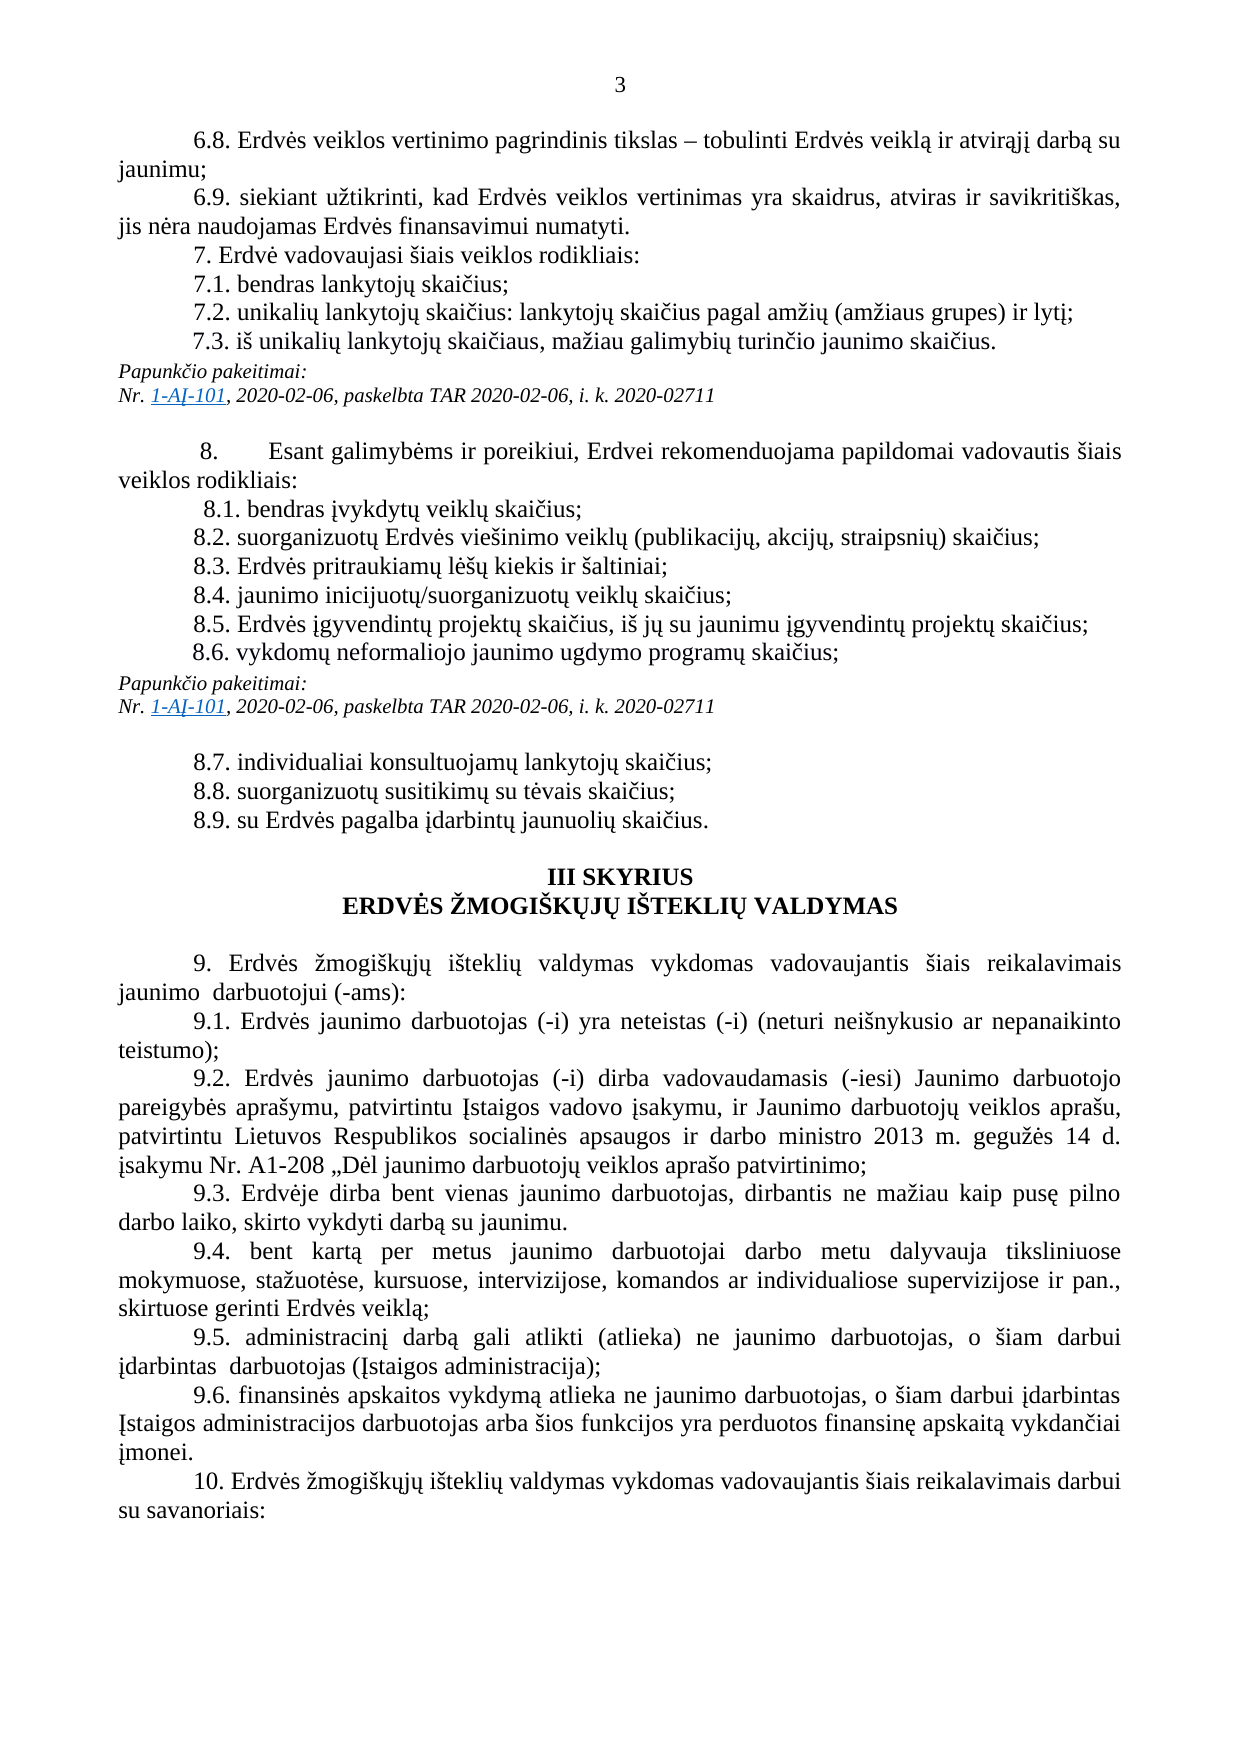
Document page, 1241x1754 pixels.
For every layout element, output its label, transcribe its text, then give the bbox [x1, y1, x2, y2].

text Nr. 1-AĮ-101, 2020-02-06, paskelbta TAR 2020-02-06, i. k. 2020-02711 [118, 694, 1122, 718]
text 8.3. Erdvės pritraukiamų lėšų kiekis ir šaltiniai; [118, 551, 1122, 580]
text 7.1. bendras lankytojų skaičius; [118, 269, 1122, 297]
text 9.2. Erdvės jaunimo darbuotojas (-i) dirba vadovaudamasis (-iesi) Jaunimo darbuotojo pareigybės aprašymu, patvirtintu Įstaigos vadovo įsakymu, ir Jaunimo darbuotojų veiklos aprašu, patvirtintu Lietuvos Respublikos socialinės apsaugos ir darbo ministro 2013 m. gegužės 14 d. įsakymu Nr. A1-208 „Dėl jaunimo darbuotojų veiklos aprašo patvirtinimo; [118, 1063, 1122, 1178]
text 10. Erdvės žmogiškųjų išteklių valdymas vykdomas vadovaujantis šiais reikalavimais darbui su savanoriais: [118, 1466, 1122, 1523]
text 9.4. bent kartą per metus jaunimo darbuotojai darbo metu dalyvauja tiksliniuose mokymuose, stažuotėse, kursuose, intervizijose, komandos ar individualiose supervizijose ir pan., skirtuose gerinti Erdvės veiklą; [118, 1236, 1122, 1322]
text 6.9. siekiant užtikrinti, kad Erdvės veiklos vertinimas yra skaidrus, atviras ir savikritiškas, jis nėra naudojamas Erdvės finansavimui numatyti. [118, 182, 1122, 240]
text 8.7. individualiai konsultuojamų lankytojų skaičius; [118, 747, 1122, 776]
text 9.6. finansinės apskaitos vykdymą atlieka ne jaunimo darbuotojas, o šiam darbui įdarbintas Įstaigos administracijos darbuotojas arba šios funkcijos yra perduotos finansinę apskaitą vykdančiai įmonei. [118, 1380, 1122, 1466]
text 9.5. administracinį darbą gali atlikti (atlieka) ne jaunimo darbuotojas, o šiam darbui įdarbintas darbuotojas (Įstaigos administracija); [118, 1322, 1122, 1380]
text 8. Esant galimybėms ir poreikiui, Erdvei rekomenduojama papildomai vadovautis šiais veiklos rodikliais: [118, 436, 1122, 494]
text Papunkčio pakeitimai: [118, 359, 1122, 383]
text 9. Erdvės žmogiškųjų išteklių valdymas vykdomas vadovaujantis šiais reikalavimais jaunimo darbuotojui (-ams): [118, 948, 1122, 1006]
text III SKYRIUS [118, 862, 1122, 891]
text Nr. 1-AĮ-101, 2020-02-06, paskelbta TAR 2020-02-06, i. k. 2020-02711 [118, 383, 1122, 407]
text 8.6. vykdomų neformaliojo jaunimo ugdymo programų skaičius; [118, 637, 1122, 666]
text 6.8. Erdvės veiklos vertinimo pagrindinis tikslas – tobulinti Erdvės veiklą ir atvirąjį darbą su jaunimu; [118, 125, 1122, 182]
text 8.9. su Erdvės pagalba įdarbintų jaunuolių skaičius. [118, 805, 1122, 833]
text 8.8. suorganizuotų susitikimų su tėvais skaičius; [118, 776, 1122, 805]
text 9.3. Erdvėje dirba bent vienas jaunimo darbuotojas, dirbantis ne mažiau kaip pusę pilno darbo laiko, skirto vykdyti darbą su jaunimu. [118, 1178, 1122, 1236]
text 8.4. jaunimo inicijuotų/suorganizuotų veiklų skaičius; [118, 580, 1122, 609]
text 9.1. Erdvės jaunimo darbuotojas (-i) yra neteistas (-i) (neturi neišnykusio ar nepanaikinto teistumo); [118, 1006, 1122, 1063]
text 7. Erdvė vadovaujasi šiais veiklos rodikliais: [118, 240, 1122, 269]
text 7.2. unikalių lankytojų skaičius: lankytojų skaičius pagal amžių (amžiaus grupes) ir lytį; [118, 297, 1122, 326]
text Papunkčio pakeitimai: [118, 670, 1122, 694]
text 7.3. iš unikalių lankytojų skaičiaus, mažiau galimybių turinčio jaunimo skaičius. [118, 326, 1122, 355]
text 8.2. suorganizuotų Erdvės viešinimo veiklų (publikacijų, akcijų, straipsnių) skaičius; [118, 522, 1122, 551]
text 8.5. Erdvės įgyvendintų projektų skaičius, iš jų su jaunimu įgyvendintų projektų skaičius; [118, 609, 1122, 637]
text 8.1. bendras įvykdytų veiklų skaičius; [118, 494, 1122, 522]
text ERDVĖS ŽMOGIŠKŲJŲ IŠTEKLIŲ VALDYMAS [118, 891, 1122, 920]
